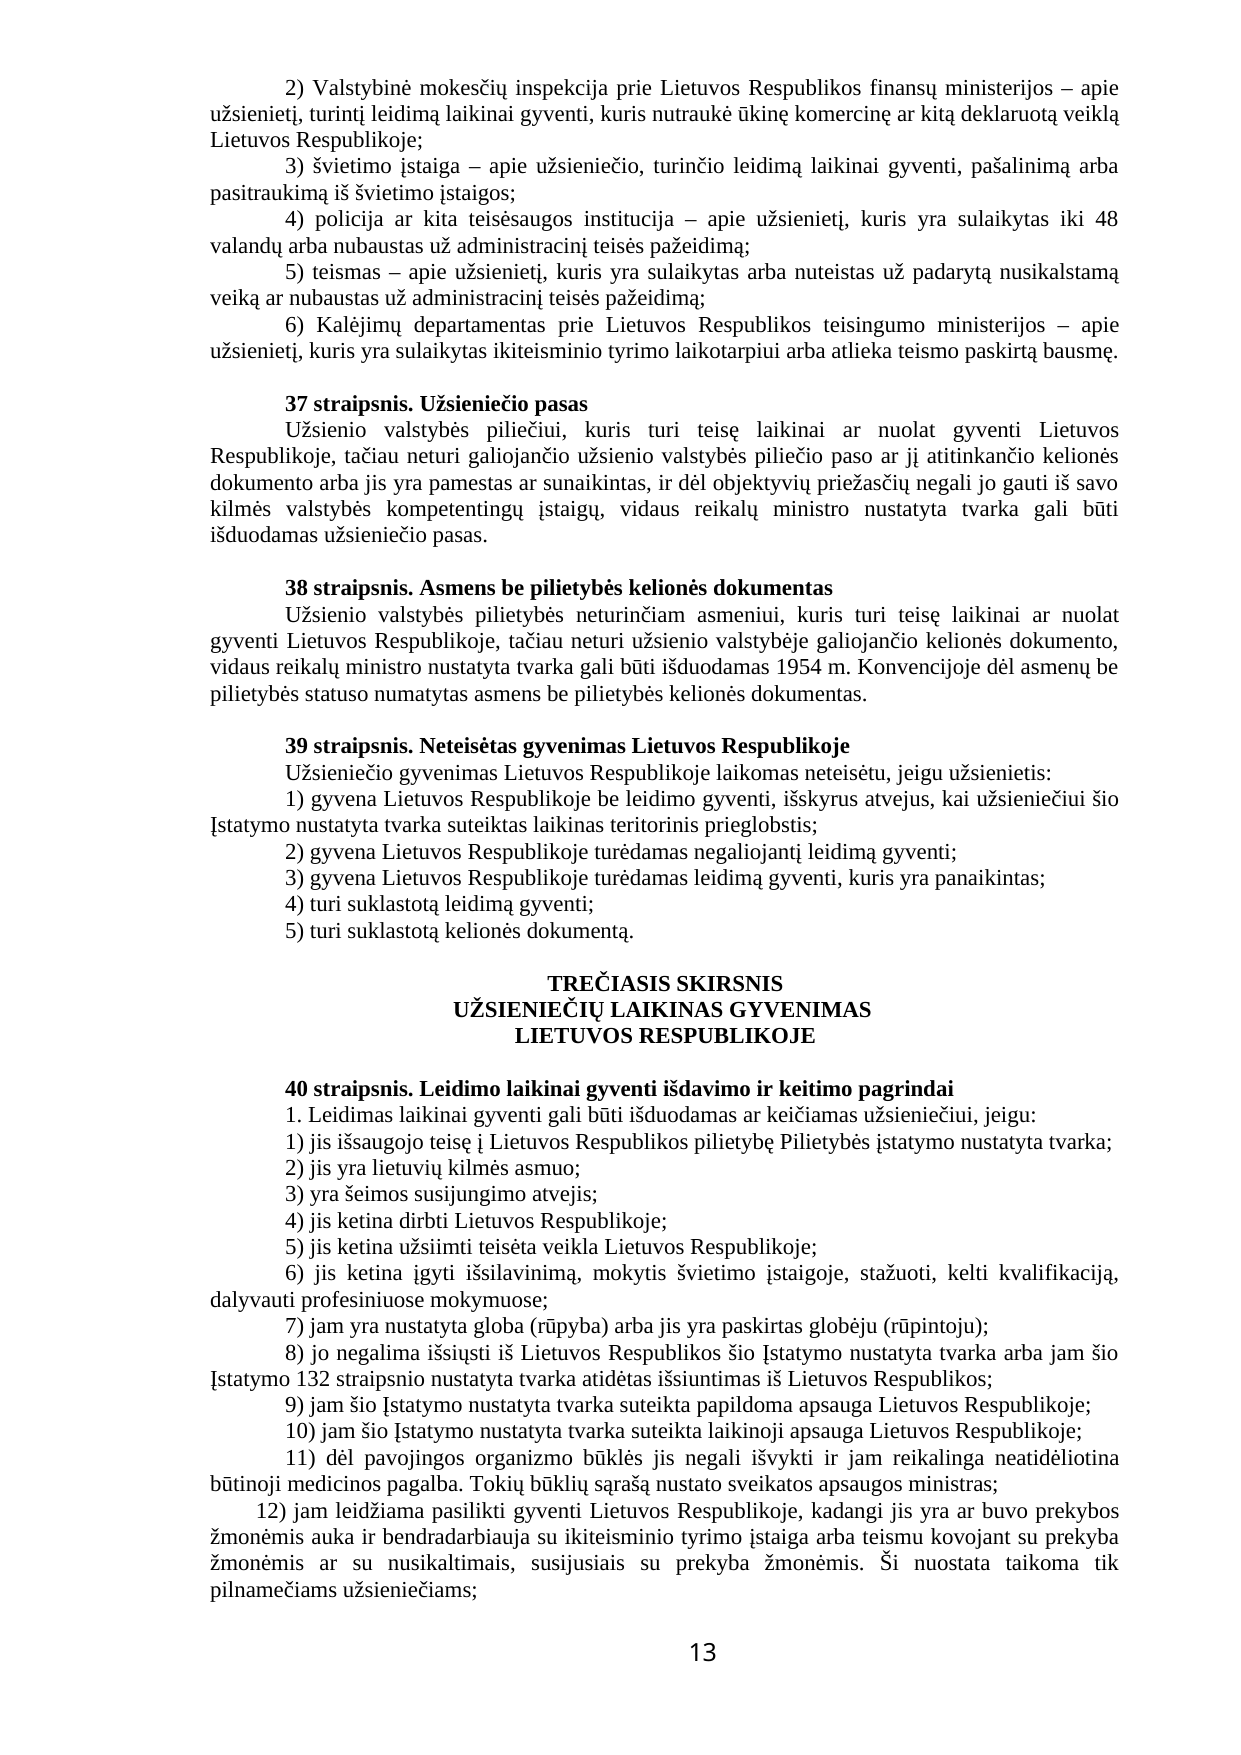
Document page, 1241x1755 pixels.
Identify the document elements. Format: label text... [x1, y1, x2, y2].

text 38 straipsnis. Asmens be pilietybės kelionės dokumentas [210, 574, 1120, 601]
text 5) turi suklastotą kelionės dokumentą. [210, 917, 1120, 943]
title TREČIASIS SKIRSNIS [210, 969, 1120, 996]
text 8) jo negalima išsiųsti iš Lietuvos Respublikos šio Įstatymo nustatyta tvarka arba jam šio Įstatymo 132 straipsnio nustatyta tvarka atidėtas išsiuntimas iš Lietuvos Respublikos; [210, 1338, 1120, 1391]
text 39 straipsnis. Neteisėtas gyvenimas Lietuvos Respublikoje [210, 732, 1120, 759]
text UŽSIENIEČIŲ LAIKINAS GYVENIMAS [210, 996, 1120, 1022]
text 1. Leidimas laikinai gyventi gali būti išduodamas ar keičiamas užsieniečiui, jeigu: [210, 1101, 1120, 1128]
text Užsienio valstybės piliečiui, kuris turi teisę laikinai ar nuolat gyventi Lietuvos Respublikoje, tačiau neturi galiojančio užsienio valstybės piliečio paso ar jį atitinkančio kelionės dokumento arba jis yra pamestas ar sunaikintas, ir dėl objektyvių priežasčių negali jo gauti iš savo kilmės valstybės kompetentingų įstaigų, vidaus reikalų ministro nustatyta tvarka gali būti išduodamas užsieniečio pasas. [210, 416, 1120, 548]
text 5) teismas – apie užsienietį, kuris yra sulaikytas arba nuteistas už padarytą nusikalstamą veiką ar nubaustas už administracinį teisės pažeidimą; [210, 258, 1120, 311]
text 7) jam yra nustatyta globa (rūpyba) arba jis yra paskirtas globėju (rūpintoju); [210, 1312, 1120, 1338]
text 3) gyvena Lietuvos Respublikoje turėdamas leidimą gyventi, kuris yra panaikintas; [210, 864, 1120, 891]
text Užsienio valstybės pilietybės neturinčiam asmeniui, kuris turi teisę laikinai ar nuolat gyventi Lietuvos Respublikoje, tačiau neturi užsienio valstybėje galiojančio kelionės dokumento, vidaus reikalų ministro nustatyta tvarka gali būti išduodamas 1954 m. Konvencijoje dėl asmenų be pilietybės statuso numatytas asmens be pilietybės kelionės dokumentas. [210, 601, 1120, 706]
text Užsieniečio gyvenimas Lietuvos Respublikoje laikomas neteisėtu, jeigu užsienietis: [210, 759, 1120, 785]
text 2) jis yra lietuvių kilmės asmuo; [210, 1154, 1120, 1180]
text 2) Valstybinė mokesčių inspekcija prie Lietuvos Respublikos finansų ministerijos – apie užsienietį, turintį leidimą laikinai gyventi, kuris nutraukė ūkinę komercinę ar kitą deklaruotą veiklą Lietuvos Respublikoje; [210, 73, 1120, 153]
text 10) jam šio Įstatymo nustatyta tvarka suteikta laikinoji apsauga Lietuvos Respublikoje; [210, 1418, 1120, 1444]
text 4) turi suklastotą leidimą gyventi; [210, 891, 1120, 917]
text 9) jam šio Įstatymo nustatyta tvarka suteikta papildoma apsauga Lietuvos Respublikoje; [210, 1391, 1120, 1418]
text LIETUVOS RESPUBLIKOJE [210, 1022, 1120, 1049]
text 3) švietimo įstaiga – apie užsieniečio, turinčio leidimą laikinai gyventi, pašalinimą arba pasitraukimą iš švietimo įstaigos; [210, 153, 1120, 205]
text 2) gyvena Lietuvos Respublikoje turėdamas negaliojantį leidimą gyventi; [210, 838, 1120, 864]
text 1) jis išsaugojo teisę į Lietuvos Respublikos pilietybę Pilietybės įstatymo nustatyta tvarka; [210, 1128, 1120, 1154]
text 1) gyvena Lietuvos Respublikoje be leidimo gyventi, išskyrus atvejus, kai užsieniečiui šio Įstatymo nustatyta tvarka suteiktas laikinas teritorinis prieglobstis; [210, 785, 1120, 838]
text 6) jis ketina įgyti išsilavinimą, mokytis švietimo įstaigoje, stažuoti, kelti kvalifikaciją, dalyvauti profesiniuose mokymuose; [210, 1259, 1120, 1312]
subtitle 37 straipsnis. Užsieniečio pasas [210, 390, 1120, 416]
text 6) Kalėjimų departamentas prie Lietuvos Respublikos teisingumo ministerijos – apie užsienietį, kuris yra sulaikytas ikiteisminio tyrimo laikotarpiui arba atlieka teismo paskirtą bausmę. [210, 311, 1120, 363]
text 4) jis ketina dirbti Lietuvos Respublikoje; [210, 1207, 1120, 1233]
text 5) jis ketina užsiimti teisėta veikla Lietuvos Respublikoje; [210, 1233, 1120, 1259]
text 3) yra šeimos susijungimo atvejis; [210, 1180, 1120, 1207]
text 11) dėl pavojingos organizmo būklės jis negali išvykti ir jam reikalinga neatidėliotina būtinoji medicinos pagalba. Tokių būklių sąrašą nustato sveikatos apsaugos ministras; [210, 1444, 1120, 1497]
text 12) jam leidžiama pasilikti gyventi Lietuvos Respublikoje, kadangi jis yra ar buvo prekybos žmonėmis auka ir bendradarbiauja su ikiteisminio tyrimo įstaiga arba teismu kovojant su prekyba žmonėmis ar su nusikaltimais, susijusiais su prekyba žmonėmis. Ši nuostata taikoma tik pilnamečiams užsieniečiams; [210, 1497, 1120, 1602]
text 40 straipsnis. Leidimo laikinai gyventi išdavimo ir keitimo pagrindai [210, 1075, 1120, 1101]
text 4) policija ar kita teisėsaugos institucija – apie užsienietį, kuris yra sulaikytas iki 48 valandų arba nubaustas už administracinį teisės pažeidimą; [210, 205, 1120, 258]
